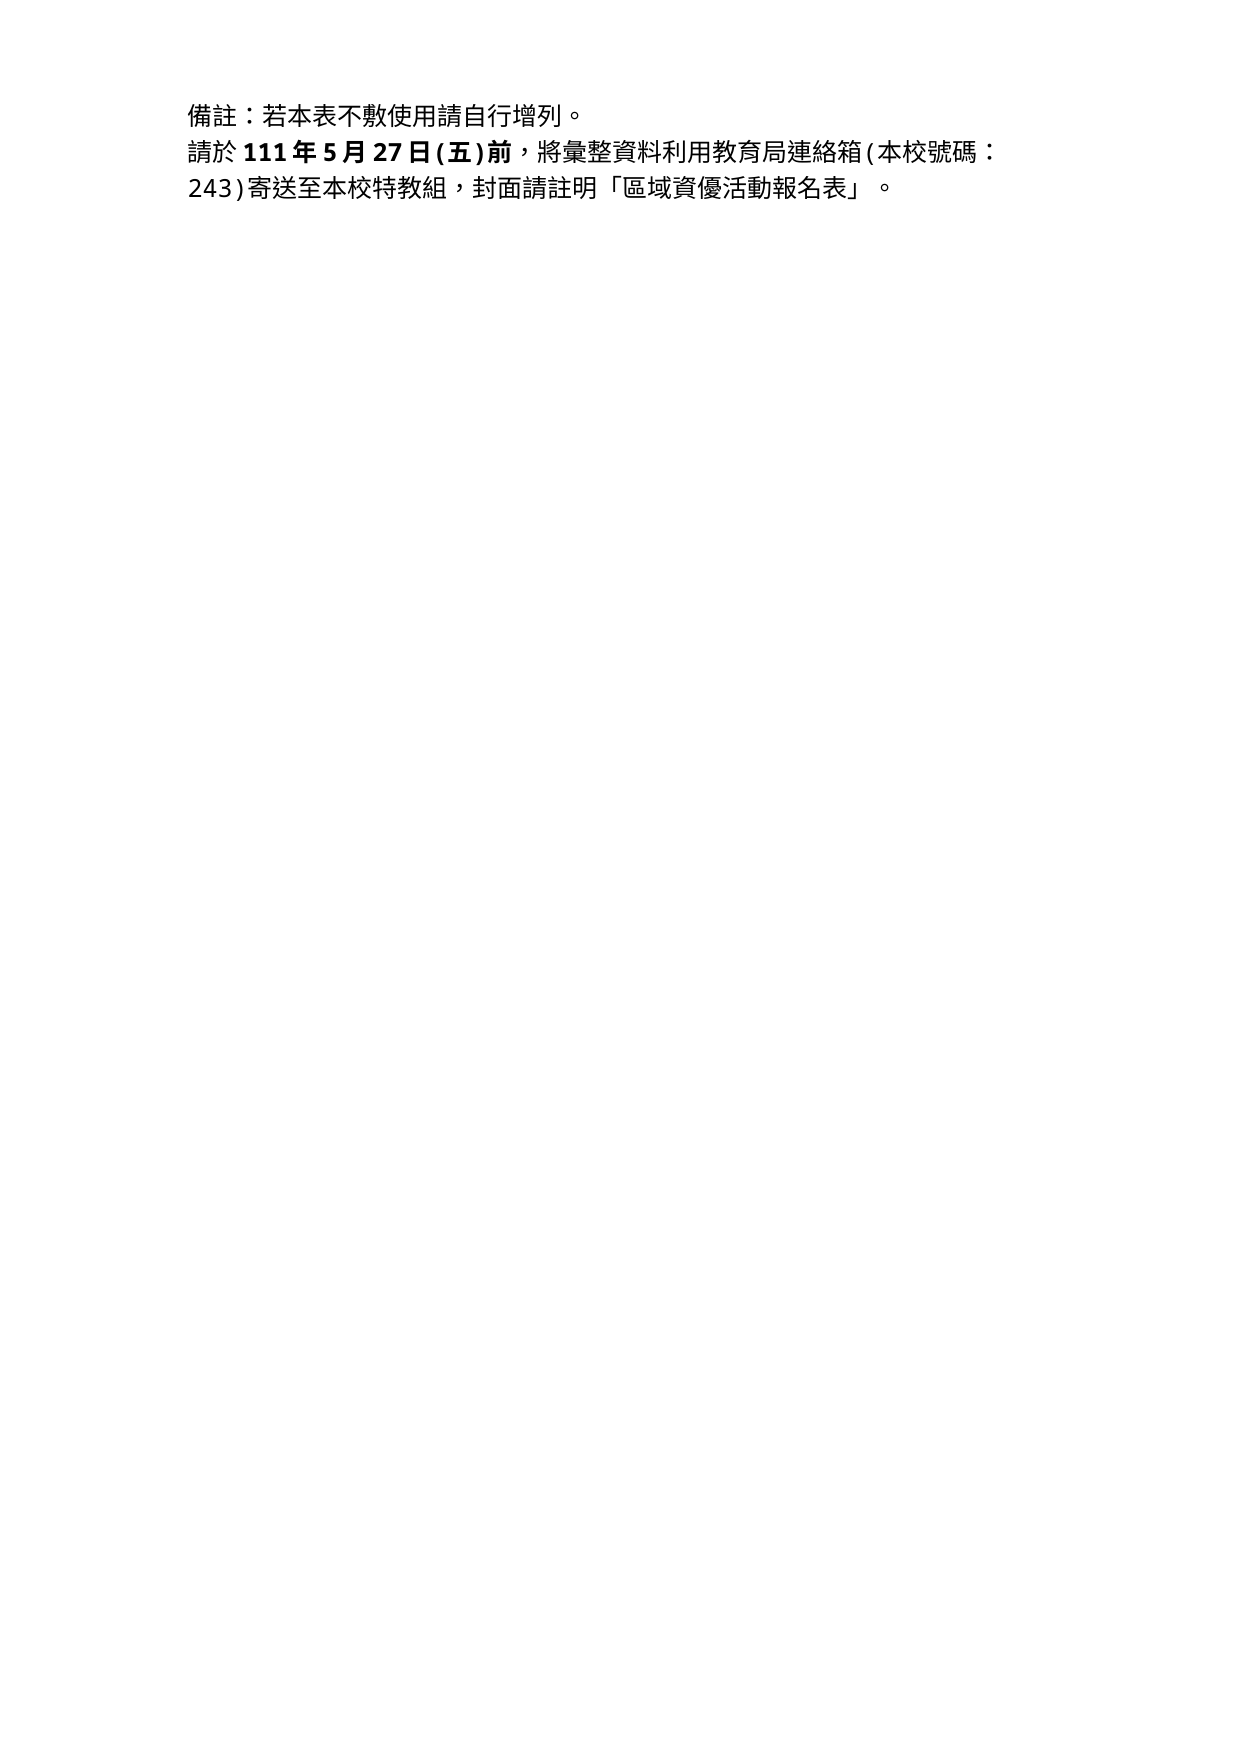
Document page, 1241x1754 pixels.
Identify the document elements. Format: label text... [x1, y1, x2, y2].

text 請於111年5月27日(五)前，將彙整資料利用教育局連絡箱(本校號碼：243)寄送至本校特教組，封面請註明「區域資優活動報名表」。 [187, 132, 1053, 205]
text 備註：若本表不敷使用請自行增列。 [187, 96, 1053, 132]
